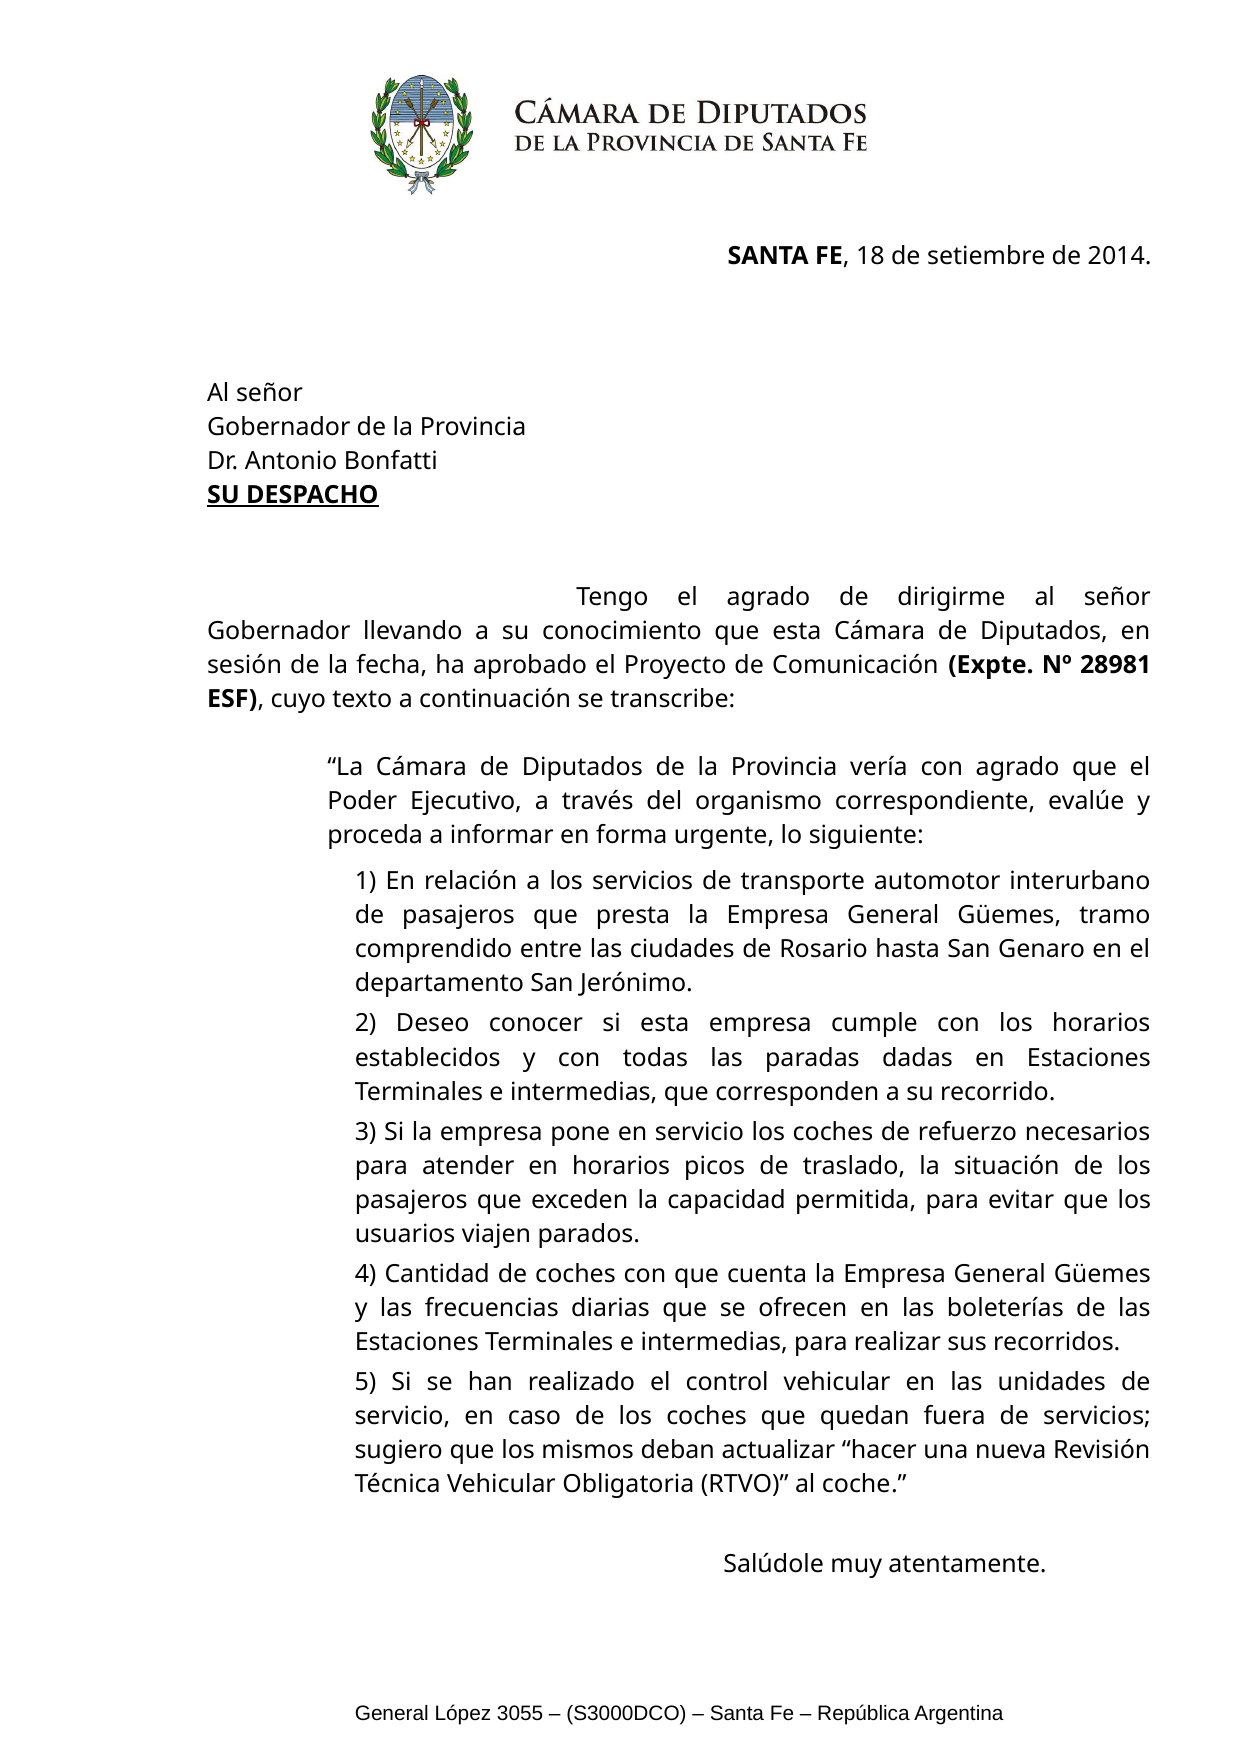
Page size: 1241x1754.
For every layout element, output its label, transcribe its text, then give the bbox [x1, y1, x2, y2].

text 2) Deseo conocer si esta empresa cumple con los horarios establecidos y con todas las paradas dadas en Estaciones Terminales e intermedias, que corresponden a su recorrido. [354, 1005, 1152, 1107]
picture [370, 75, 867, 199]
text Dr. Antonio Bonfatti [207, 442, 1152, 476]
text Al señor [207, 374, 1152, 408]
text SANTA FE, 18 de setiembre de 2014. [207, 238, 1152, 272]
text Tengo el agrado de dirigirme al señor Gobernador llevando a su conocimiento que esta Cámara de Diputados, en sesión de la fecha, ha aprobado el Proyecto de Comunicación (Expte. Nº 28981 ESF), cuyo texto a continuación se transcribe: [207, 579, 1152, 715]
text 5) Si se han realizado el control vehicular en las unidades de servicio, en caso de los coches que quedan fuera de servicios; sugiero que los mismos deban actualizar “hacer una nueva Revisión Técnica Vehicular Obligatoria (RTVO)” al coche.” [354, 1363, 1152, 1500]
text Salúdole muy atentamente. [649, 1546, 1152, 1580]
text 1) En relación a los servicios de transporte automotor interurbano de pasajeros que presta la Empresa General Güemes, tramo comprendido entre las ciudades de Rosario hasta San Genaro en el departamento San Jerónimo. [354, 863, 1152, 999]
text Gobernador de la Provincia [207, 408, 1152, 442]
text “La Cámara de Diputados de la Provincia vería con agrado que el Poder Ejecutivo, a través del organismo correspondiente, evalúe y proceda a informar en forma urgente, lo siguiente: [327, 749, 1152, 851]
text SU DESPACHO [207, 476, 1152, 511]
text 4) Cantidad de coches con que cuenta la Empresa General Güemes y las frecuencias diarias que se ofrecen en las boleterías de las Estaciones Terminales e intermedias, para realizar sus recorridos. [354, 1255, 1152, 1358]
text 3) Si la empresa pone en servicio los coches de refuerzo necesarios para atender en horarios picos de traslado, la situación de los pasajeros que exceden la capacidad permitida, para evitar que los usuarios viajen parados. [354, 1113, 1152, 1249]
